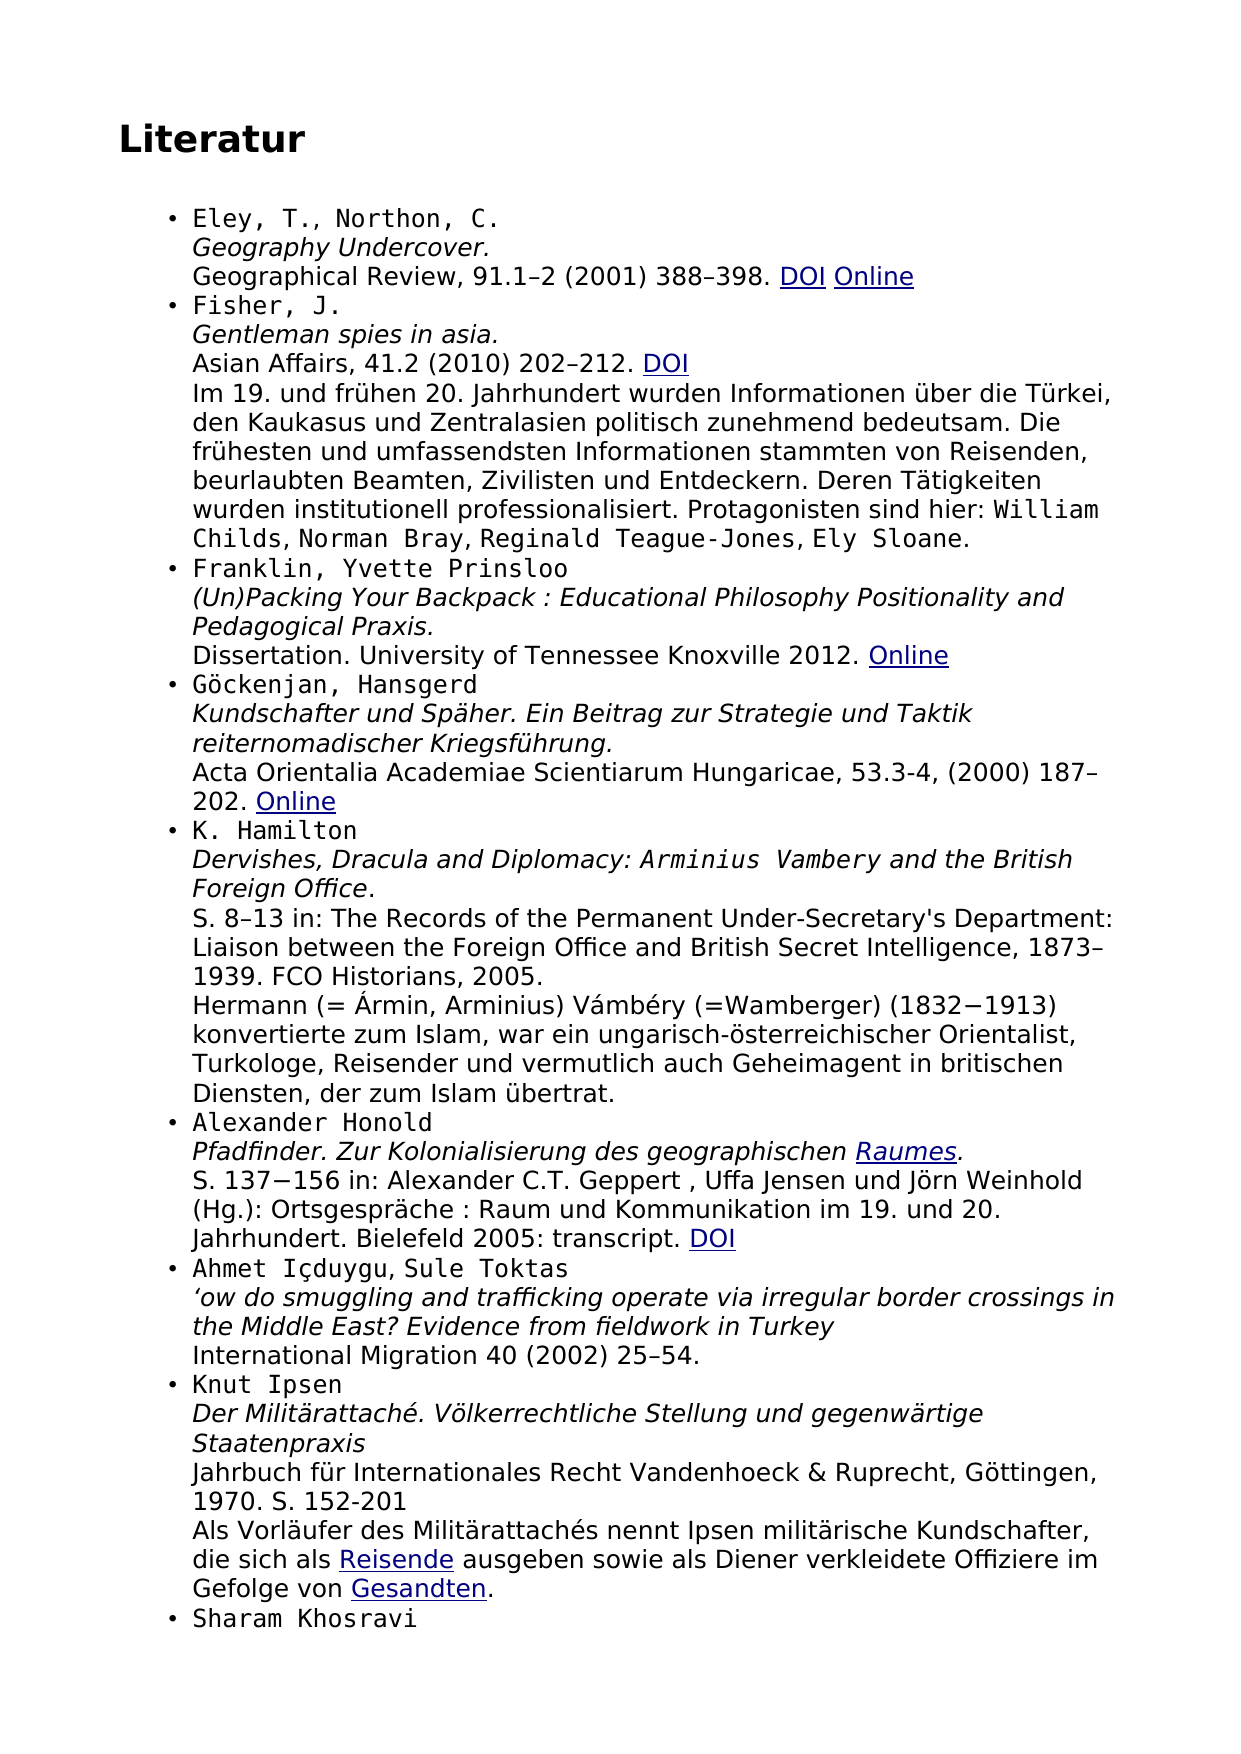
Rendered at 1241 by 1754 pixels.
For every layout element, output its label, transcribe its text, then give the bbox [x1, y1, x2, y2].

list K. Hamilton Dervishes, Dracula and Diplomacy: Arminius Vambery and the British Foreign Office. S. 8–13 in: The Records of the Permanent Under-Secretary's Department: Liaison between the Foreign Office and British Secret Intelligence, 1873–1939. FCO Historians, 2005. Hermann (= Ármin, Arminius) Vámbéry (=Wamberger) (1832−1913) konvertierte zum Islam, war ein ungarisch-österreichischer Orientalist, Turkologe, Reisender und vermutlich auch Geheimagent in britischen Diensten, der zum Islam übertrat. [177, 816, 1122, 1108]
list Ahmet Içduygu, Sule Toktas ‘ow do smuggling and trafficking operate via irregular border crossings in the Middle East? Evidence from fieldwork in Turkey International Migration 40 (2002) 25–54. [177, 1254, 1122, 1370]
list Knut Ipsen Der Militärattaché. Völkerrechtliche Stellung und gegenwärtige Staatenpraxis Jahrbuch für Internationales Recht Vandenhoeck & Ruprecht, Göttingen, 1970. S. 152-201 Als Vorläufer des Militärattachés nennt Ipsen militärische Kundschafter, die sich als Reisende ausgeben sowie als Diener verkleidete Offiziere im Gefolge von Gesandten. [177, 1370, 1122, 1604]
list Göckenjan, Hansgerd Kundschafter und Späher. Ein Beitrag zur Strategie und Taktik reiternomadischer Kriegsführung. Acta Orientalia Academiae Scientiarum Hungaricae, 53.3-4, (2000) 187–202. Online [177, 670, 1122, 816]
list Sharam Khosravi [177, 1604, 1122, 1633]
list Fisher, J. Gentleman spies in asia. Asian Affairs, 41.2 (2010) 202–212. DOI Im 19. und frühen 20. Jahrhundert wurden Informationen über die Türkei, den Kaukasus und Zentralasien politisch zunehmend bedeutsam. Die frühesten und umfassendsten Informationen stammten von Reisenden, beurlaubten Beamten, Zivilisten und Entdeckern. Deren Tätigkeiten wurden institutionell professionalisiert. Protagonisten sind hier: William Childs, Norman Bray, Reginald Teague-Jones, Ely Sloane. [177, 291, 1122, 554]
list Alexander Honold Pfadfinder. Zur Kolonialisierung des geographischen Raumes. S. 137−156 in: Alexander C.T. Geppert , Uffa Jensen und Jörn Weinhold (Hg.): Ortsgespräche : Raum und Kommunikation im 19. und 20. Jahrhundert. Bielefeld 2005: transcript. DOI [177, 1108, 1122, 1254]
list Eley, T., Northon, C. Geography Undercover. Geographical Review, 91.1–2 (2001) 388–398. DOI Online [177, 204, 1122, 291]
subtitle Literatur [118, 118, 1122, 162]
list Franklin, Yvette Prinsloo (Un)Packing Your Backpack : Educational Philosophy Positionality and Pedagogical Praxis. Dissertation. University of Tennessee Knoxville 2012. Online [177, 554, 1122, 670]
